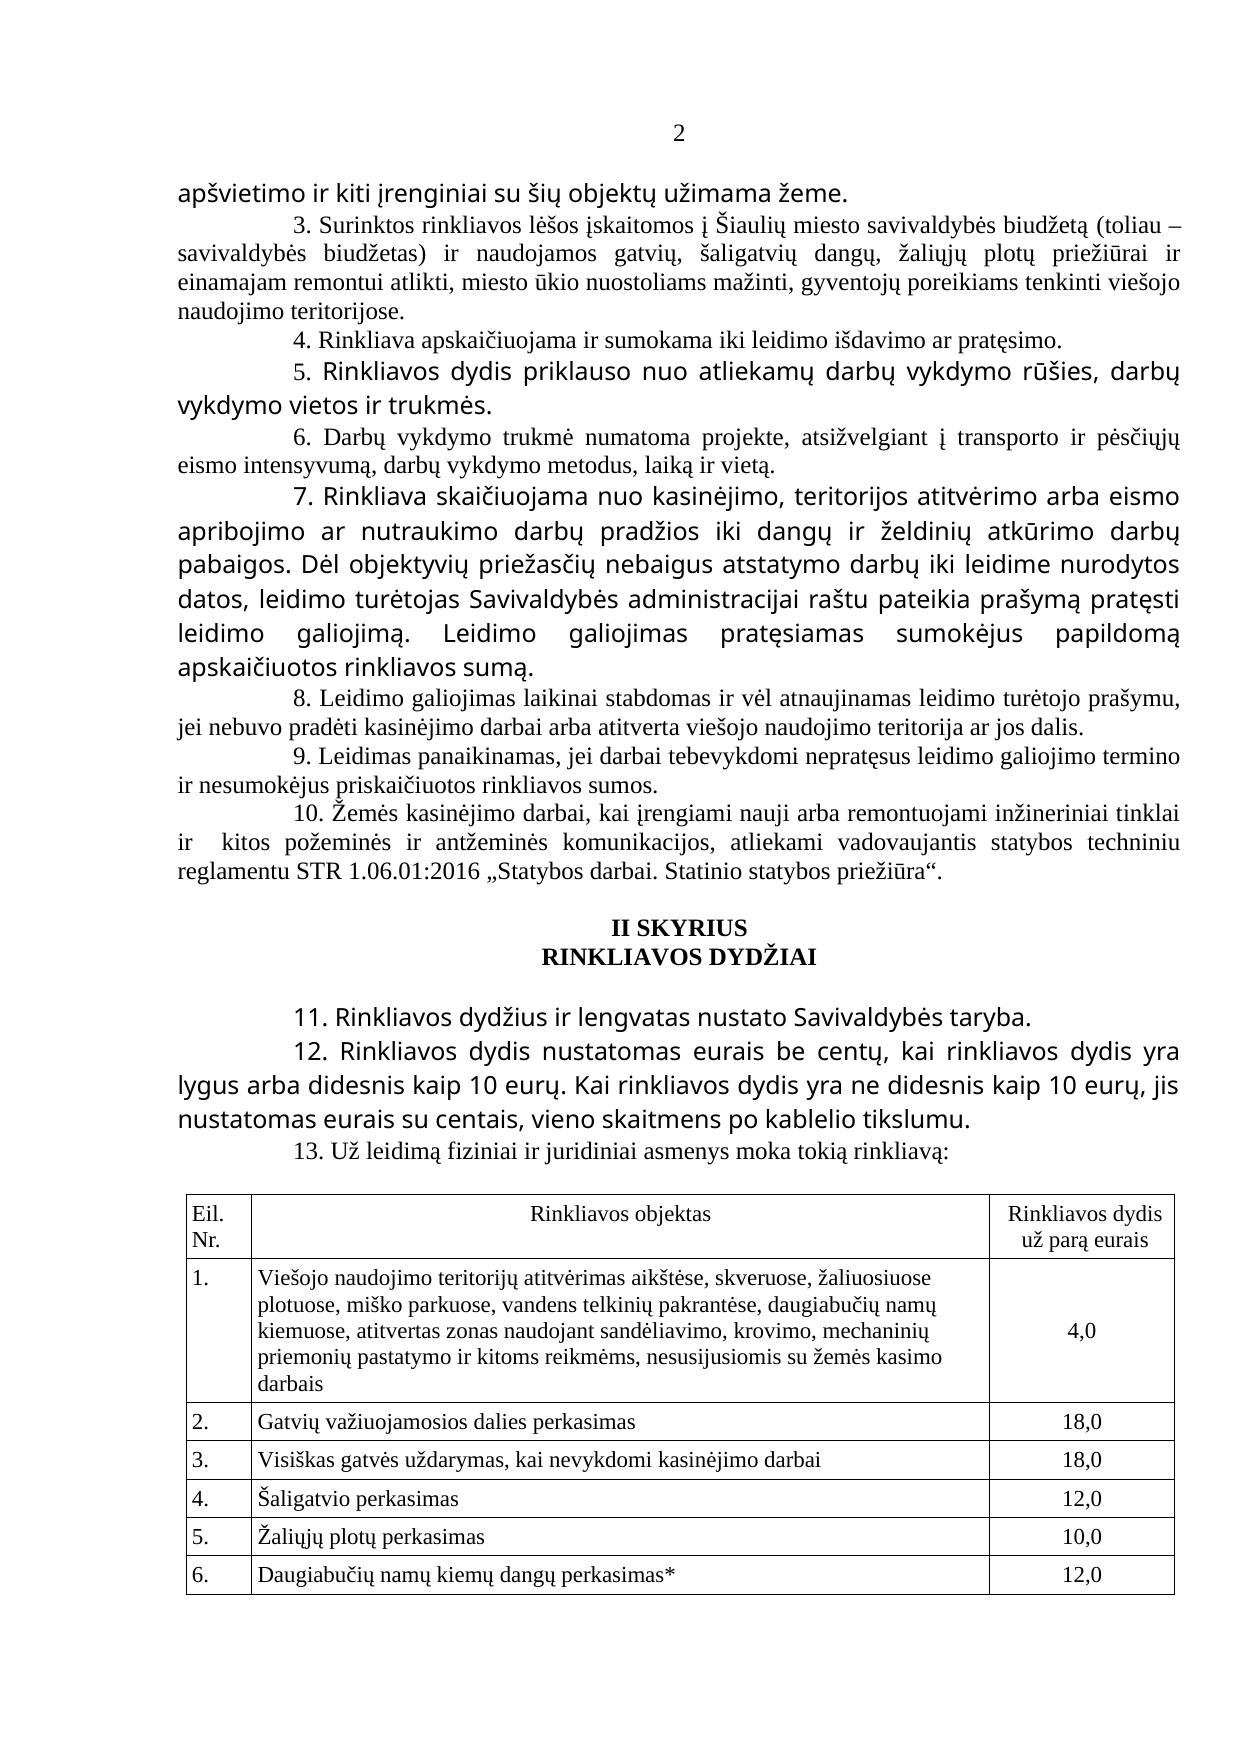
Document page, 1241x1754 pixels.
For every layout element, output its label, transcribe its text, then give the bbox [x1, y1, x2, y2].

table_header Rinkliavos objektas [252, 1195, 989, 1258]
text 5. Rinkliavos dydis priklauso nuo atliekamų darbų vykdymo rūšies, darbų vykdymo vietos ir trukmės. [177, 353, 1181, 422]
table_cell 1. [187, 1259, 251, 1402]
text 8. Leidimo galiojimas laikinai stabdomas ir vėl atnaujinamas leidimo turėtojo prašymu, jei nebuvo pradėti kasinėjimo darbai arba atitverta viešojo naudojimo teritorija ar jos dalis. [177, 683, 1181, 741]
table_cell 4. [187, 1480, 251, 1517]
table_cell Daugiabučių namų kiemų dangų perkasimas* [252, 1556, 989, 1593]
table_cell 12,0 [990, 1556, 1174, 1593]
table_cell Viešojo naudojimo teritorijų atitvėrimas aikštėse, skveruose, žaliuosiuose plotuose, miško parkuose, vandens telkinių pakrantėse, daugiabučių namų kiemuose, atitvertas zonas naudojant sandėliavimo, krovimo, mechaninių priemonių pastatymo ir kitoms reikmėms, nesusijusiomis su žemės kasimo darbais [252, 1259, 989, 1402]
table_cell 4,0 [990, 1259, 1174, 1402]
table_header Eil. Nr. [187, 1195, 251, 1258]
table_cell 18,0 [990, 1403, 1174, 1440]
table_cell 3. [187, 1441, 251, 1478]
text RINKLIAVOS DYDŽIAI [177, 942, 1181, 971]
table_cell 12,0 [990, 1480, 1174, 1517]
text 13. Už leidimą fiziniai ir juridiniai asmenys moka tokią rinkliavą: [177, 1136, 1181, 1165]
table_cell 10,0 [990, 1518, 1174, 1555]
text 9. Leidimas panaikinamas, jei darbai tebevykdomi nepratęsus leidimo galiojimo termino ir nesumokėjus priskaičiuotos rinkliavos sumos. [177, 741, 1181, 798]
text 10. Žemės kasinėjimo darbai, kai įrengiami nauji arba remontuojami inžineriniai tinklai ir kitos požeminės ir antžeminės komunikacijos, atliekami vadovaujantis statybos techniniu reglamentu STR 1.06.01:2016 „Statybos darbai. Statinio statybos priežiūra“. [177, 798, 1181, 885]
table_cell Gatvių važiuojamosios dalies perkasimas [252, 1403, 989, 1440]
table_cell Visiškas gatvės uždarymas, kai nevykdomi kasinėjimo darbai [252, 1441, 989, 1478]
table_cell 5. [187, 1518, 251, 1555]
text apšvietimo ir kiti įrenginiai su šių objektų užimama žeme. [177, 176, 1181, 210]
text 4. Rinkliava apskaičiuojama ir sumokama iki leidimo išdavimo ar pratęsimo. [177, 325, 1181, 353]
table_header Rinkliavos dydis už parą eurais [990, 1195, 1174, 1258]
text 3. Surinktos rinkliavos lėšos įskaitomos į Šiaulių miesto savivaldybės biudžetą (toliau – savivaldybės biudžetas) ir naudojamos gatvių, šaligatvių dangų, žaliųjų plotų priežiūrai ir einamajam remontui atlikti, miesto ūkio nuostoliams mažinti, gyventojų poreikiams tenkinti viešojo naudojimo teritorijose. [177, 210, 1181, 325]
table_cell 2. [187, 1403, 251, 1440]
table_cell 18,0 [990, 1441, 1174, 1478]
text 11. Rinkliavos dydžius ir lengvatas nustato Savivaldybės taryba. [177, 1000, 1181, 1034]
table_cell Šaligatvio perkasimas [252, 1480, 989, 1517]
text 7. Rinkliava skaičiuojama nuo kasinėjimo, teritorijos atitvėrimo arba eismo apribojimo ar nutraukimo darbų pradžios iki dangų ir želdinių atkūrimo darbų pabaigos. Dėl objektyvių priežasčių nebaigus atstatymo darbų iki leidime nurodytos datos, leidimo turėtojas Savivaldybės administracijai raštu pateikia prašymą pratęsti leidimo galiojimą. Leidimo galiojimas pratęsiamas sumokėjus papildomą apskaičiuotos rinkliavos sumą. [177, 479, 1181, 683]
text II SKYRIUS [177, 913, 1181, 942]
text 12. Rinkliavos dydis nustatomas eurais be centų, kai rinkliavos dydis yra lygus arba didesnis kaip 10 eurų. Kai rinkliavos dydis yra ne didesnis kaip 10 eurų, jis nustatomas eurais su centais, vieno skaitmens po kablelio tikslumu. [177, 1034, 1181, 1136]
table_cell 6. [187, 1556, 251, 1593]
table_cell Žaliųjų plotų perkasimas [252, 1518, 989, 1555]
text 6. Darbų vykdymo trukmė numatoma projekte, atsižvelgiant į transporto ir pėsčiųjų eismo intensyvumą, darbų vykdymo metodus, laiką ir vietą. [177, 422, 1181, 479]
